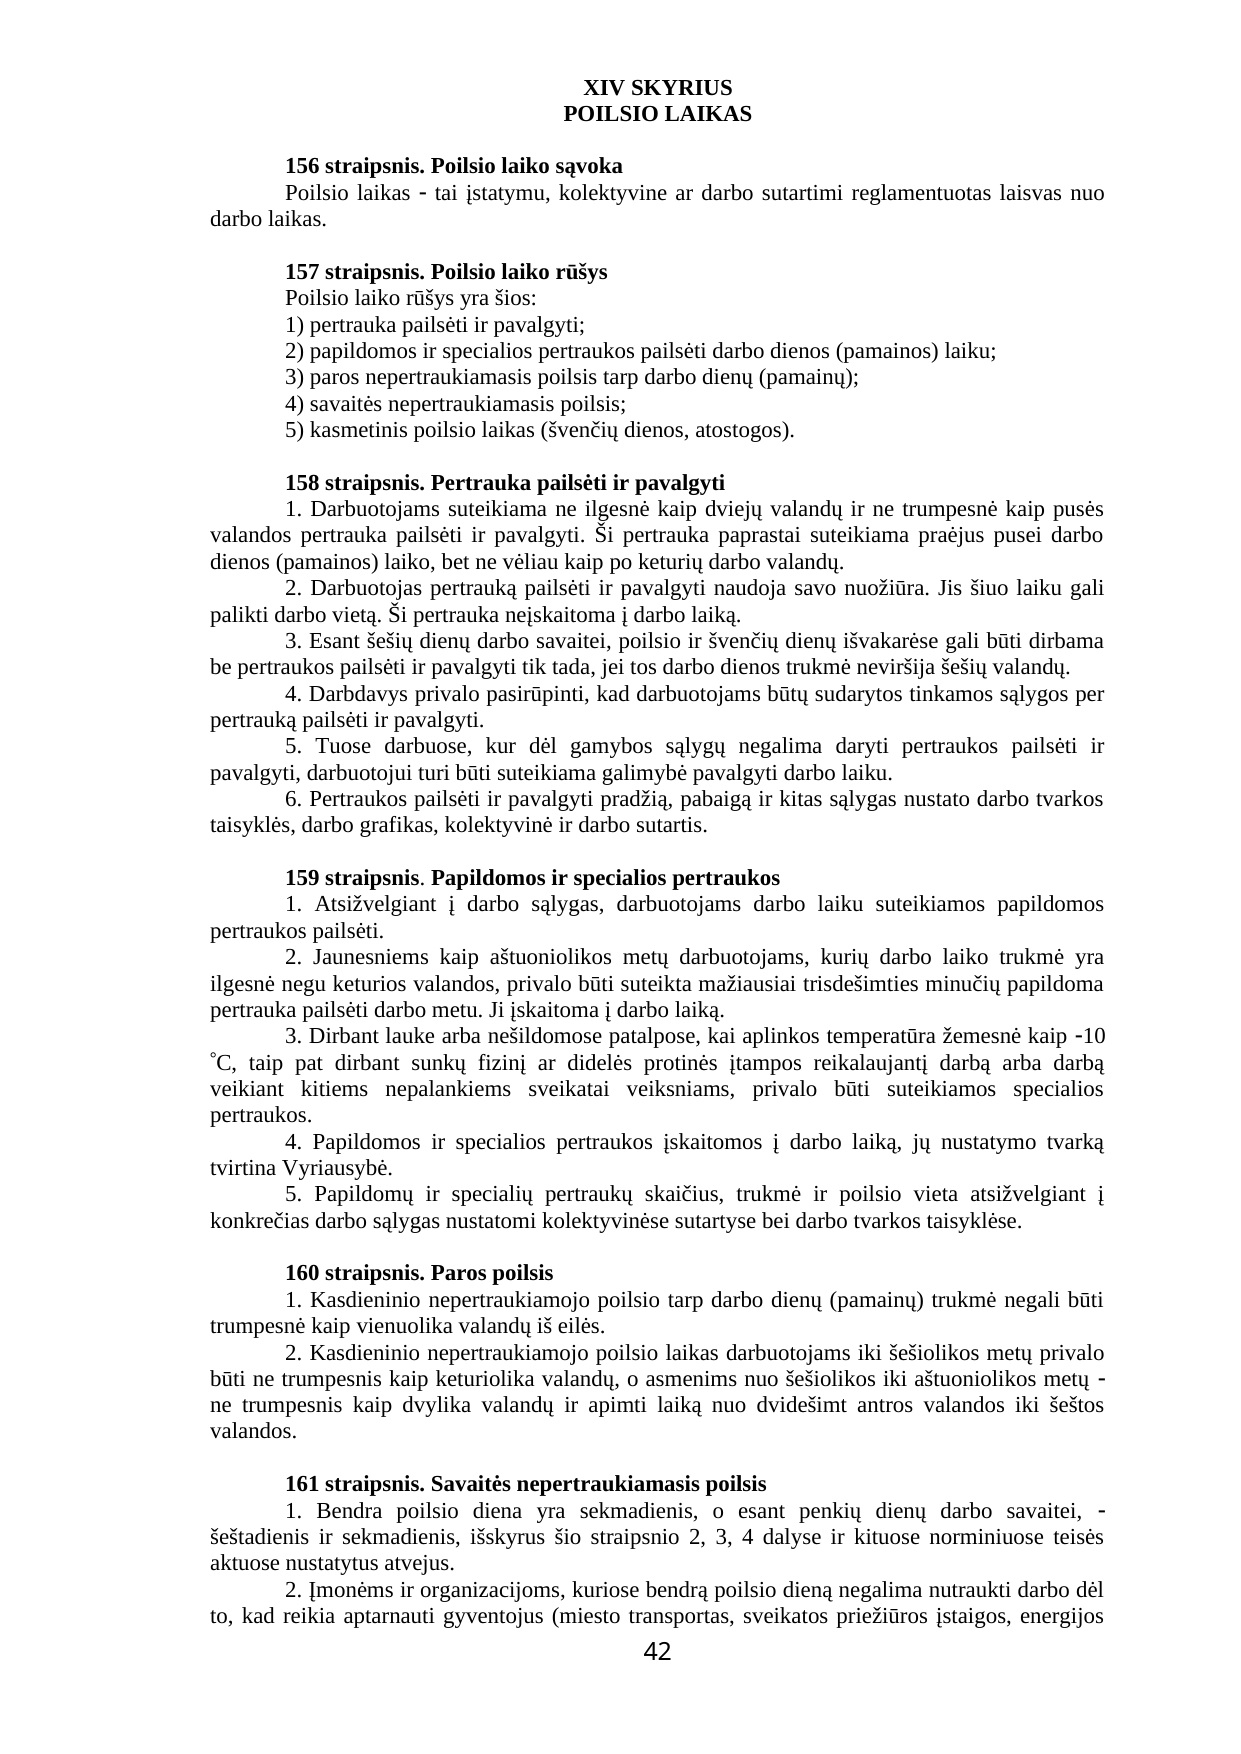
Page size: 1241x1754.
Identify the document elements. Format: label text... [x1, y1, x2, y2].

text 2) papildomos ir specialios pertraukos pailsėti darbo dienos (pamainos) laiku; [210, 337, 1106, 363]
text 5. Tuose darbuose, kur dėl gamybos sąlygų negalima daryti pertraukos pailsėti ir pavalgyti, darbuotojui turi būti suteikiama galimybė pavalgyti darbo laiku. [210, 732, 1106, 785]
text 5) kasmetinis poilsio laikas (švenčių dienos, atostogos). [210, 416, 1106, 442]
text 2. Darbuotojas pertrauką pailsėti ir pavalgyti naudoja savo nuožiūra. Jis šiuo laiku gali palikti darbo vietą. Ši pertrauka neįskaitoma į darbo laiką. [210, 574, 1106, 627]
text 1. Bendra poilsio diena yra sekmadienis, o esant penkių dienų darbo savaitei,  šeštadienis ir sekmadienis, išskyrus šio straipsnio 2, 3, 4 dalyse ir kituose norminiuose teisės aktuose nustatytus atvejus. [210, 1497, 1106, 1576]
text 159 straipsnis. Papildomos ir specialios pertraukos [210, 864, 1106, 891]
text 2. Įmonėms ir organizacijoms, kuriose bendrą poilsio dieną negalima nutraukti darbo dėl to, kad reikia aptarnauti gyventojus (miesto transportas, sveikatos priežiūros įstaigos, energijos [210, 1576, 1106, 1628]
text 1. Darbuotojams suteikiama ne ilgesnė kaip dviejų valandų ir ne trumpesnė kaip pusės valandos pertrauka pailsėti ir pavalgyti. Ši pertrauka paprastai suteikiama praėjus pusei darbo dienos (pamainos) laiko, bet ne vėliau kaip po keturių darbo valandų. [210, 495, 1106, 574]
text 160 straipsnis. Paros poilsis [210, 1259, 1106, 1286]
text 4) savaitės nepertraukiamasis poilsis; [210, 390, 1106, 416]
text 5. Papildomų ir specialių pertraukų skaičius, trukmė ir poilsio vieta atsižvelgiant į konkrečias darbo sąlygas nustatomi kolektyvinėse sutartyse bei darbo tvarkos taisyklėse. [210, 1180, 1106, 1233]
text 1. Atsižvelgiant į darbo sąlygas, darbuotojams darbo laiku suteikiamos papildomos pertraukos pailsėti. [210, 891, 1106, 943]
text 2. Kasdieninio nepertraukiamojo poilsio laikas darbuotojams iki šešiolikos metų privalo būti ne trumpesnis kaip keturiolika valandų, o asmenims nuo šešiolikos iki aštuoniolikos metų  ne trumpesnis kaip dvylika valandų ir apimti laiką nuo dvidešimt antros valandos iki šeštos valandos. [210, 1338, 1106, 1444]
text 157 straipsnis. Poilsio laiko rūšys [210, 258, 1106, 284]
text 3. Esant šešių dienų darbo savaitei, poilsio ir švenčių dienų išvakarėse gali būti dirbama be pertraukos pailsėti ir pavalgyti tik tada, jei tos darbo dienos trukmė neviršija šešių valandų. [210, 627, 1106, 680]
text Poilsio laiko rūšys yra šios: [210, 284, 1106, 311]
text Poilsio laikas  tai įstatymu, kolektyvine ar darbo sutartimi reglamentuotas laisvas nuo darbo laikas. [210, 179, 1106, 232]
text 4. Papildomos ir specialios pertraukos įskaitomos į darbo laiką, jų nustatymo tvarką tvirtina Vyriausybė. [210, 1128, 1106, 1180]
text 161 straipsnis. Savaitės nepertraukiamasis poilsis [210, 1470, 1106, 1497]
text 156 straipsnis. Poilsio laiko sąvoka [210, 153, 1106, 179]
text 1. Kasdieninio nepertraukiamojo poilsio tarp darbo dienų (pamainų) trukmė negali būti trumpesnė kaip vienuolika valandų iš eilės. [210, 1286, 1106, 1338]
text POILSIO LAIKAS [210, 100, 1106, 126]
text 3) paros nepertraukiamasis poilsis tarp darbo dienų (pamainų); [210, 363, 1106, 390]
text 3. Dirbant lauke arba nešildomose patalpose, kai aplinkos temperatūra žemesnė kaip 10 C, taip pat dirbant sunkų fizinį ar didelės protinės įtampos reikalaujantį darbą arba darbą veikiant kitiems nepalankiems sveikatai veiksniams, privalo būti suteikiamos specialios pertraukos. [210, 1022, 1106, 1128]
text 1) pertrauka pailsėti ir pavalgyti; [210, 311, 1106, 337]
text XIV SKYRIUS [210, 73, 1106, 100]
text 2. Jaunesniems kaip aštuoniolikos metų darbuotojams, kurių darbo laiko trukmė yra ilgesnė negu keturios valandos, privalo būti suteikta mažiausiai trisdešimties minučių papildoma pertrauka pailsėti darbo metu. Ji įskaitoma į darbo laiką. [210, 943, 1106, 1022]
text 158 straipsnis. Pertrauka pailsėti ir pavalgyti [210, 469, 1106, 495]
text 6. Pertraukos pailsėti ir pavalgyti pradžią, pabaigą ir kitas sąlygas nustato darbo tvarkos taisyklės, darbo grafikas, kolektyvinė ir darbo sutartis. [210, 785, 1106, 838]
text 4. Darbdavys privalo pasirūpinti, kad darbuotojams būtų sudarytos tinkamos sąlygos per pertrauką pailsėti ir pavalgyti. [210, 680, 1106, 732]
